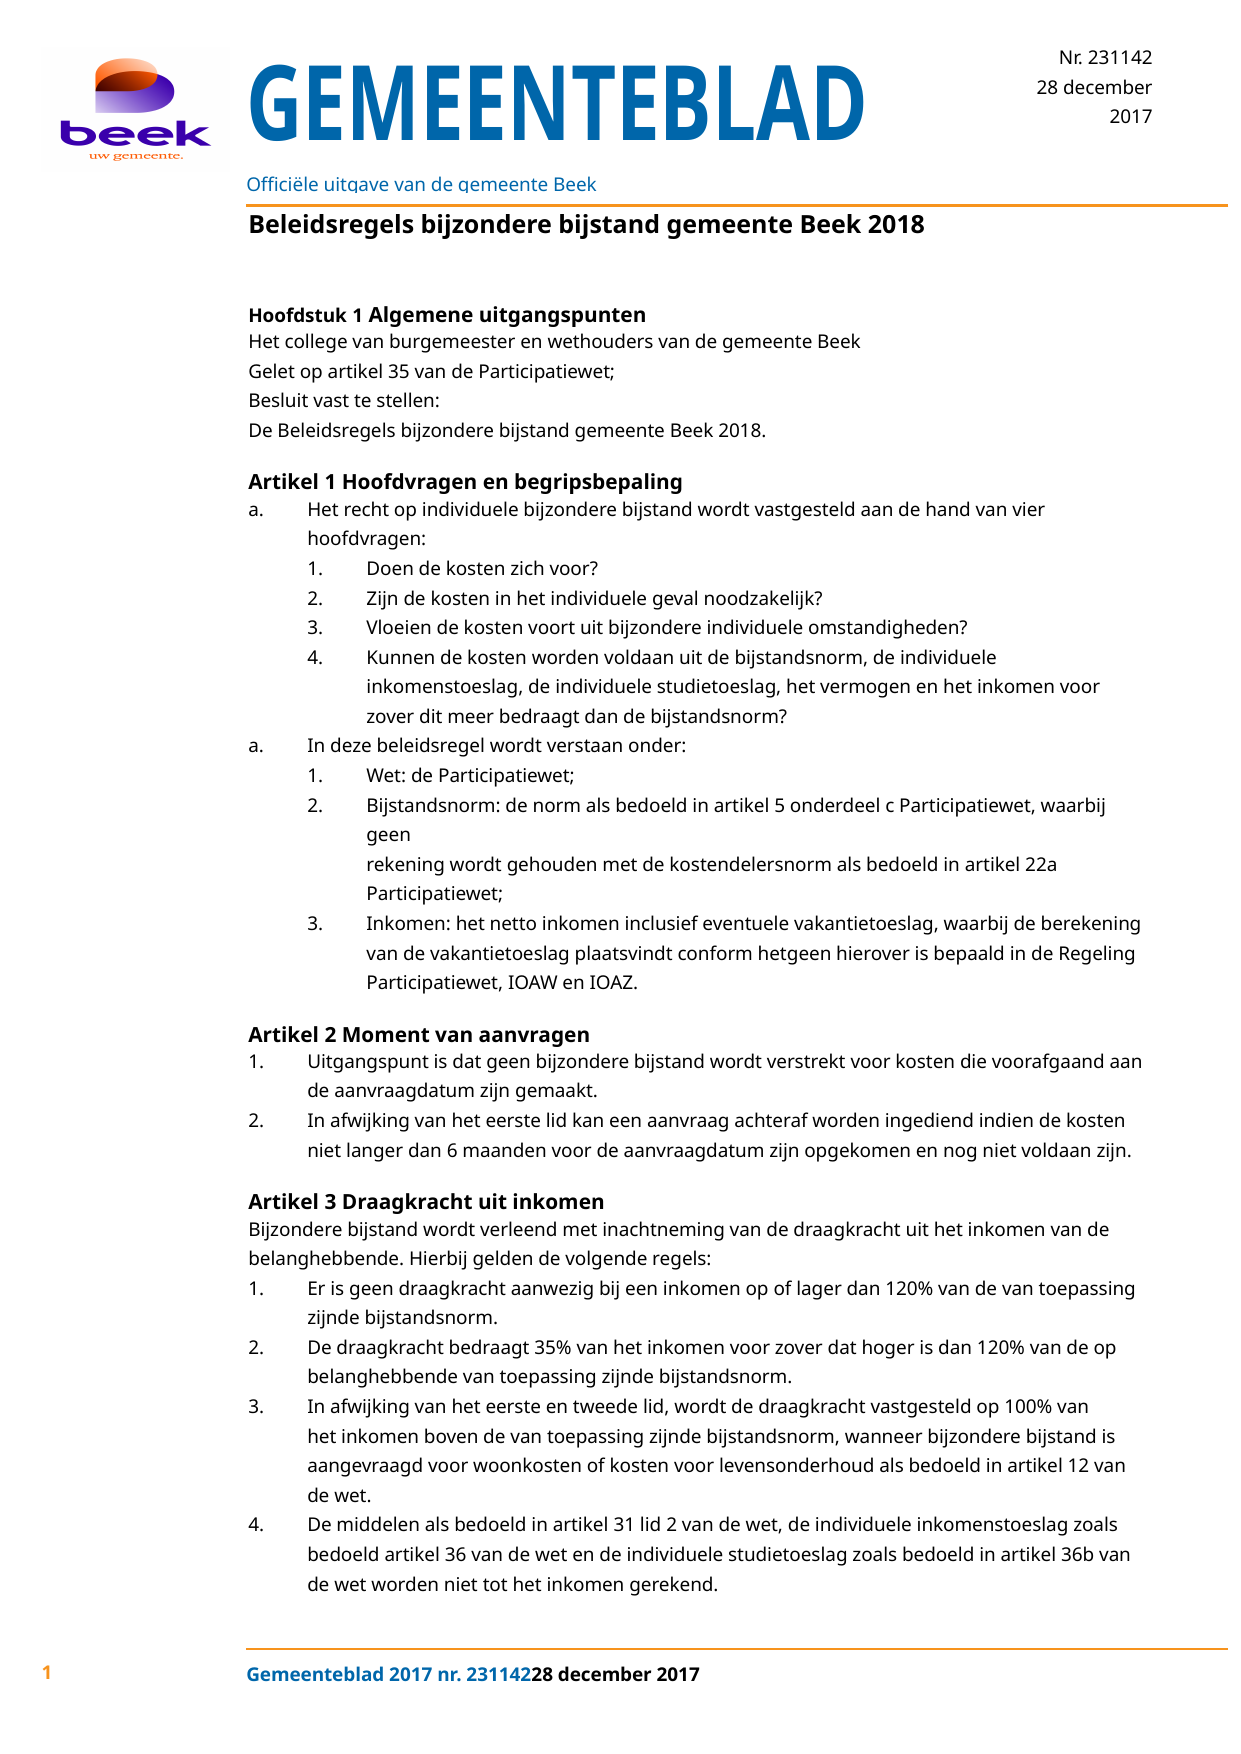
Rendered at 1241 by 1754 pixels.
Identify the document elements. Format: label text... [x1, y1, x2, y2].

list Uitgangspunt is dat geen bijzondere bijstand wordt verstrekt voor kosten die voorafgaand aan de aanvraagdatum zijn gemaakt. [248, 1048, 1152, 1103]
list Het recht op individuele bijzondere bijstand wordt vastgesteld aan de hand van vier hoofdvragen: [248, 496, 1152, 551]
text De Beleidsregels bijzondere bijstand gemeente Beek 2018. [248, 417, 1152, 443]
text Artikel 2 Moment van aanvragen [248, 1020, 1152, 1048]
list De draagkracht bedraagt 35% van het inkomen voor zover dat hoger is dan 120% van de op [248, 1334, 1152, 1360]
list Zijn de kosten in het individuele geval noodzakelijk? [307, 585, 1152, 610]
list de wet. [248, 1482, 1152, 1508]
list De middelen als bedoeld in artikel 31 lid 2 van de wet, de individuele inkomenstoeslag zoals [248, 1512, 1152, 1537]
text Beleidsregels bijzondere bijstand gemeente Beek 2018 [248, 207, 1152, 241]
list In deze beleidsregel wordt verstaan onder: [248, 733, 1152, 758]
text belanghebbende. Hierbij gelden de volgende regels: [248, 1245, 1152, 1271]
list Doen de kosten zich voor? [307, 555, 1152, 581]
list belanghebbende van toepassing zijnde bijstandsnorm. [248, 1364, 1152, 1389]
list het inkomen boven de van toepassing zijnde bijstandsnorm, wanneer bijzondere bijstand is [248, 1423, 1152, 1448]
list rekening wordt gehouden met de kostendelersnorm als bedoeld in artikel 22a Participatiewet; [307, 851, 1152, 906]
list aangevraagd voor woonkosten of kosten voor levensonderhoud als bedoeld in artikel 12 van [248, 1452, 1152, 1478]
list Inkomen: het netto inkomen inclusief eventuele vakantietoeslag, waarbij de berekening [307, 910, 1152, 936]
list In afwijking van het eerste en tweede lid, wordt de draagkracht vastgesteld op 100% van [248, 1393, 1152, 1419]
list bedoeld artikel 36 van de wet en de individuele studietoeslag zoals bedoeld in artikel 36b van de wet worden niet tot het inkomen gerekend. [248, 1541, 1152, 1596]
list In afwijking van het eerste lid kan een aanvraag achteraf worden ingediend indien de kosten niet langer dan 6 maanden voor de aanvraagdatum zijn opgekomen en nog niet voldaan zijn. [248, 1107, 1152, 1163]
text Het college van burgemeester en wethouders van de gemeente Beek [248, 328, 1152, 354]
text Gelet op artikel 35 van de Participatiewet; [248, 358, 1152, 384]
list Wet: de Participatiewet; [307, 762, 1152, 788]
text Artikel 3 Draagkracht uit inkomen [248, 1187, 1152, 1216]
picture [41, 47, 231, 172]
text Artikel 1 Hoofdvragen en begripsbepaling [248, 467, 1152, 496]
list Er is geen draagkracht aanwezig bij een inkomen op of lager dan 120% van de van toepassing zijnde bijstandsnorm. [248, 1275, 1152, 1330]
list Participatiewet, IOAW en IOAZ. [307, 969, 1152, 995]
text Hoofdstuk 1 Algemene uitgangspunten [248, 300, 1152, 328]
list Kunnen de kosten worden voldaan uit de bijstandsnorm, de individuele inkomenstoeslag, de individuele studietoeslag, het vermogen en het inkomen voor zover dit meer bedraagt dan de bijstandsnorm? [307, 644, 1152, 729]
text Bijzondere bijstand wordt verleend met inachtneming van de draagkracht uit het inkomen van de [248, 1216, 1152, 1241]
list van de vakantietoeslag plaatsvindt conform hetgeen hierover is bepaald in de Regeling [307, 940, 1152, 965]
text Besluit vast te stellen: [248, 387, 1152, 413]
list Vloeien de kosten voort uit bijzondere individuele omstandigheden? [307, 614, 1152, 640]
list Bijstandsnorm: de norm als bedoeld in artikel 5 onderdeel c Participatiewet, waarbij geen [307, 792, 1152, 847]
